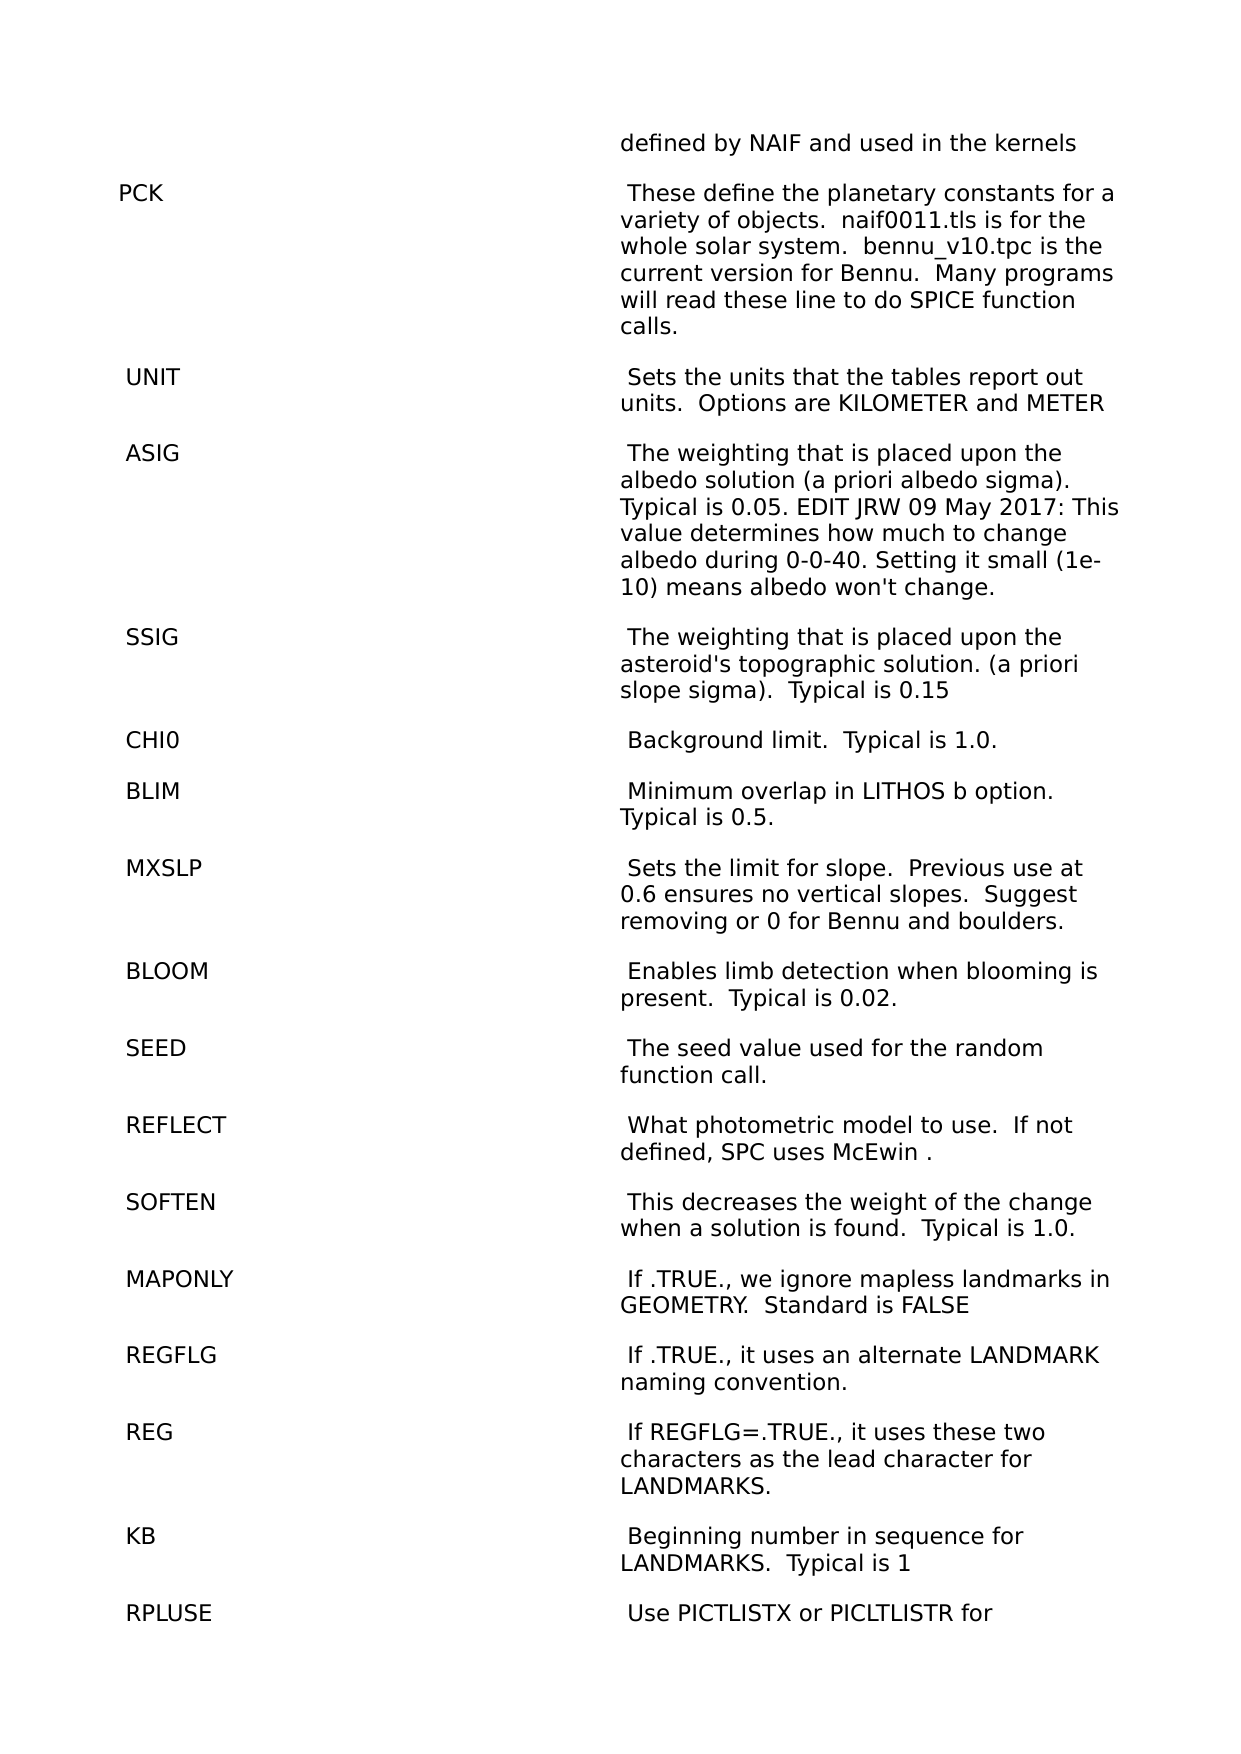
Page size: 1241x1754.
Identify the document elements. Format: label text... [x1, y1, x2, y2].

table_cell KB [118, 1511, 620, 1588]
table_cell BLIM [118, 766, 620, 843]
table_cell CHI0 [118, 716, 620, 766]
table_cell The weighting that is placed upon the asteroid's topographic solution. (a priori slope sigma). Typical is 0.15 [620, 612, 1122, 716]
table_cell SSIG [118, 612, 620, 716]
table_cell REG [118, 1408, 620, 1511]
table_cell RPLUSE [118, 1588, 620, 1627]
table_cell defined by NAIF and used in the kernels [620, 118, 1122, 168]
table_cell If .TRUE., we ignore mapless landmarks in GEOMETRY. Standard is FALSE [620, 1254, 1122, 1331]
table_cell Sets the units that the tables report out units. Options are KILOMETER and METER [620, 352, 1122, 429]
table_cell If REGFLG=.TRUE., it uses these two characters as the lead character for LANDMARKS. [620, 1408, 1122, 1511]
table_cell REGFLG [118, 1331, 620, 1408]
table_cell If .TRUE., it uses an alternate LANDMARK naming convention. [620, 1331, 1122, 1408]
table_cell The weighting that is placed upon the albedo solution (a priori albedo sigma). Typical is 0.05. EDIT JRW 09 May 2017: This value determines how much to change albedo during 0-0-40. Setting it small (1e-10) means albedo won't change. [620, 429, 1122, 612]
table_cell MXSLP [118, 843, 620, 946]
table_cell What photometric model to use. If not defined, SPC uses McEwin . [620, 1100, 1122, 1177]
table_cell [118, 118, 620, 168]
table_cell The seed value used for the random function call. [620, 1023, 1122, 1100]
table_cell Minimum overlap in LITHOS b option. Typical is 0.5. [620, 766, 1122, 843]
table_cell ASIG [118, 429, 620, 612]
table_cell These define the planetary constants for a variety of objects. naif0011.tls is for the whole solar system. bennu_v10.tpc is the current version for Bennu. Many programs will read these line to do SPICE function calls. [620, 168, 1122, 352]
table_cell This decreases the weight of the change when a solution is found. Typical is 1.0. [620, 1177, 1122, 1254]
table_cell Enables limb detection when blooming is present. Typical is 0.02. [620, 946, 1122, 1023]
table_cell SOFTEN [118, 1177, 620, 1254]
table_cell PCK [118, 168, 620, 352]
table_cell Sets the limit for slope. Previous use at 0.6 ensures no vertical slopes. Suggest removing or 0 for Bennu and boulders. [620, 843, 1122, 946]
table_cell BLOOM [118, 946, 620, 1023]
table_cell MAPONLY [118, 1254, 620, 1331]
table_cell SEED [118, 1023, 620, 1100]
table_cell Beginning number in sequence for LANDMARKS. Typical is 1 [620, 1511, 1122, 1588]
table_cell Background limit. Typical is 1.0. [620, 716, 1122, 766]
table_cell REFLECT [118, 1100, 620, 1177]
table_cell UNIT [118, 352, 620, 429]
table_cell Use PICTLISTX or PICLTLISTR for [620, 1588, 1122, 1627]
